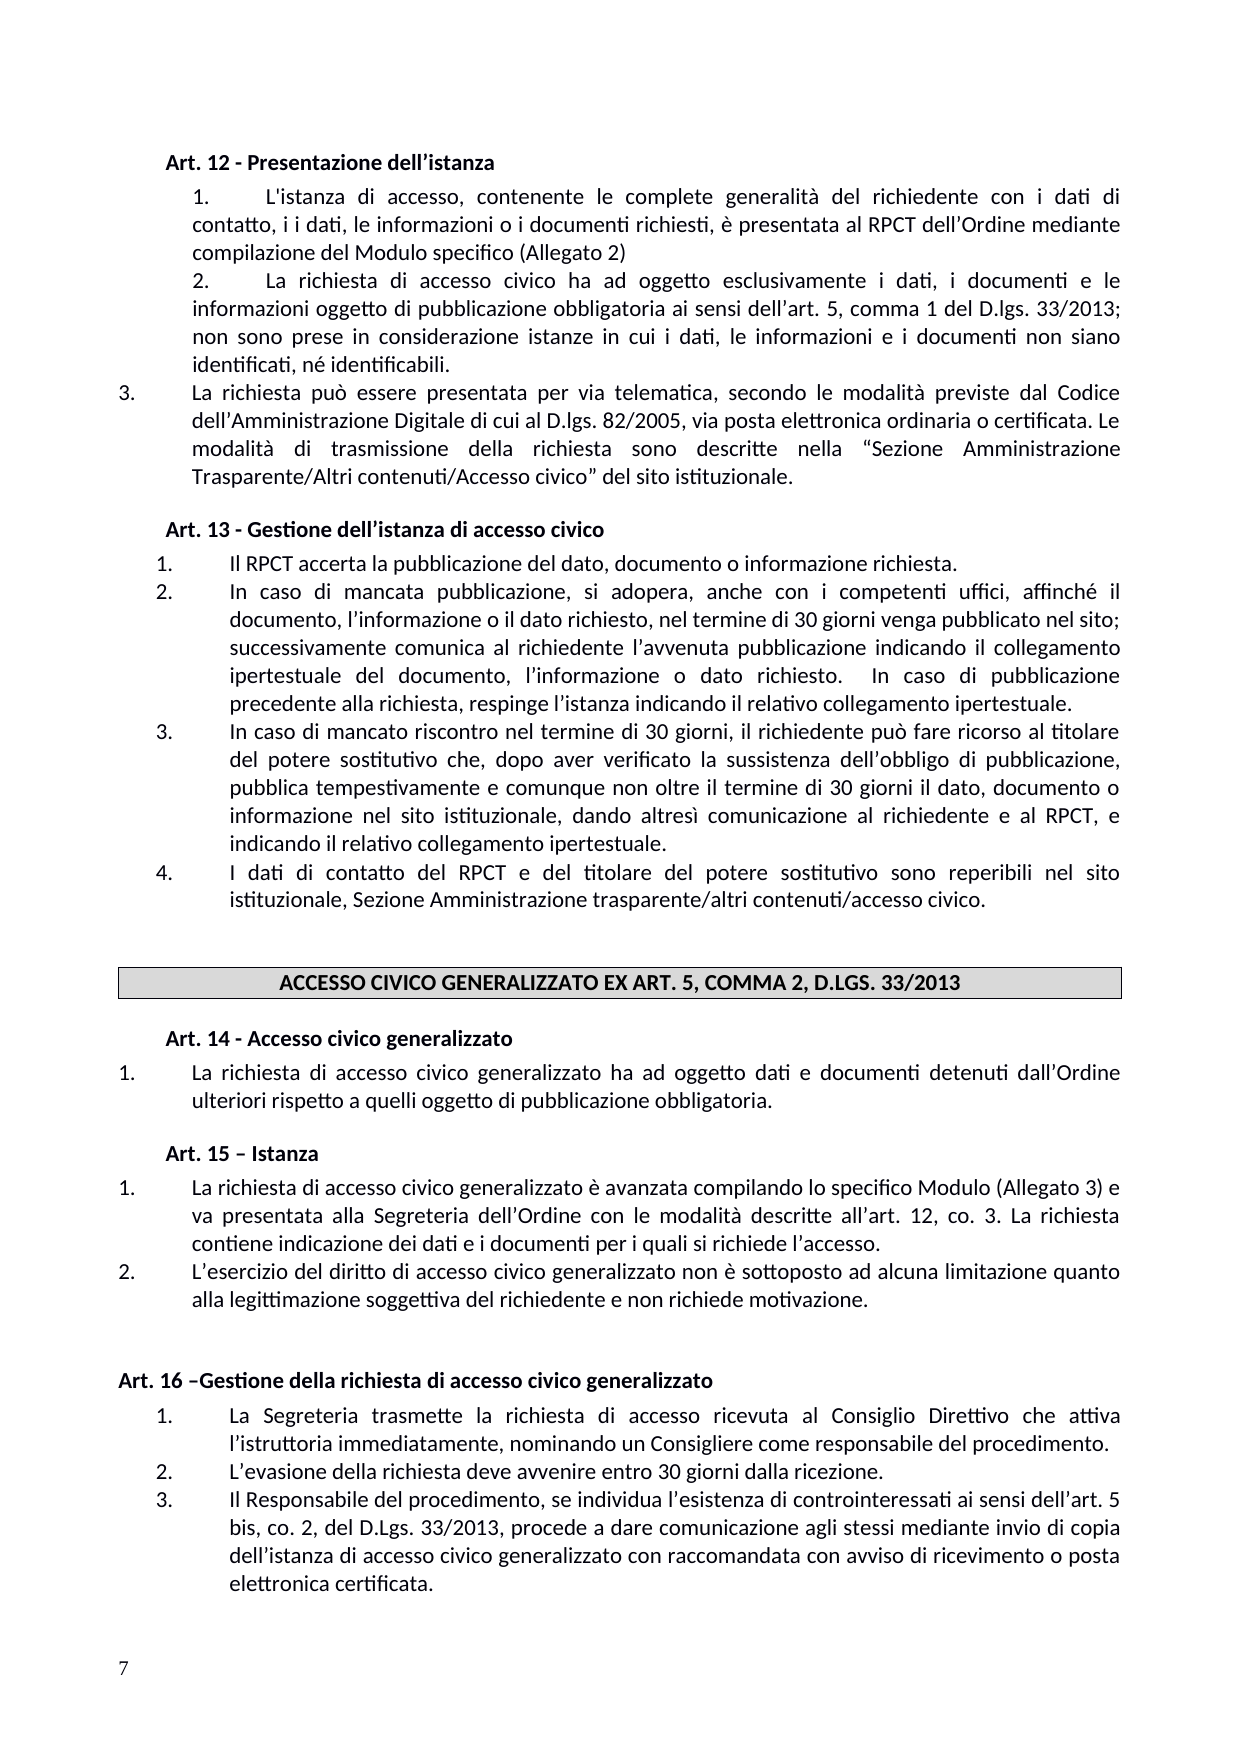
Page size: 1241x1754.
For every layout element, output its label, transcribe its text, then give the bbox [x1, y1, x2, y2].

text 1. La richiesta di accesso civico generalizzato ha ad oggetto dati e documenti detenuti dall’Ordine ulteriori rispetto a quelli oggetto di pubblicazione obbligatoria. [118, 1058, 1122, 1114]
list Il RPCT accerta la pubblicazione del dato, documento o informazione richiesta. [156, 549, 1122, 577]
list L'istanza di accesso, contenente le complete generalità del richiedente con i dati di contatto, i i dati, le informazioni o i documenti richiesti, è presentata al RPCT dell’Ordine mediante compilazione del Modulo specifico (Allegato 2) [192, 182, 1122, 266]
text 2. L’esercizio del diritto di accesso civico generalizzato non è sottoposto ad alcuna limitazione quanto alla legittimazione soggettiva del richiedente e non richiede motivazione. [118, 1257, 1122, 1313]
list In caso di mancato riscontro nel termine di 30 giorni, il richiedente può fare ricorso al titolare del potere sostitutivo che, dopo aver verificato la sussistenza dell’obbligo di pubblicazione, pubblica tempestivamente e comunque non oltre il termine di 30 giorni il dato, documento o informazione nel sito istituzionale, dando altresì comunicazione al richiedente e al RPCT, e indicando il relativo collegamento ipertestuale. [156, 717, 1122, 858]
text 1. La richiesta di accesso civico generalizzato è avanzata compilando lo specifico Modulo (Allegato 3) e va presentata alla Segreteria dell’Ordine con le modalità descritte all’art. 12, co. 3. La richiesta contiene indicazione dei dati e i documenti per i quali si richiede l’accesso. [118, 1173, 1122, 1257]
subtitle Art. 14 - Accesso civico generalizzato [153, 1024, 1122, 1052]
list La Segreteria trasmette la richiesta di accesso ricevuta al Consiglio Direttivo che attiva l’istruttoria immediatamente, nominando un Consigliere come responsabile del procedimento. [156, 1401, 1122, 1457]
subtitle Art. 15 – Istanza [153, 1139, 1122, 1167]
list L’evasione della richiesta deve avvenire entro 30 giorni dalla ricezione. [156, 1457, 1122, 1485]
list Il Responsabile del procedimento, se individua l’esistenza di controinteressati ai sensi dell’art. 5 bis, co. 2, del D.Lgs. 33/2013, procede a dare comunicazione agli stessi mediante invio di copia dell’istanza di accesso civico generalizzato con raccomandata con avviso di ricevimento o posta elettronica certificata. [156, 1485, 1122, 1597]
text 3. La richiesta può essere presentata per via telematica, secondo le modalità previste dal Codice dell’Amministrazione Digitale di cui al D.lgs. 82/2005, via posta elettronica ordinaria o certificata. Le modalità di trasmissione della richiesta sono descritte nella “Sezione Amministrazione Trasparente/Altri contenuti/Accesso civico” del sito istituzionale. [118, 378, 1122, 490]
subtitle Art. 13 - Gestione dell’istanza di accesso civico [153, 515, 1122, 543]
list La richiesta di accesso civico ha ad oggetto esclusivamente i dati, i documenti e le informazioni oggetto di pubblicazione obbligatoria ai sensi dell’art. 5, comma 1 del D.lgs. 33/2013; non sono prese in considerazione istanze in cui i dati, le informazioni e i documenti non siano identificati, né identificabili. [192, 266, 1122, 378]
subtitle Art. 12 - Presentazione dell’istanza [153, 148, 1122, 176]
list In caso di mancata pubblicazione, si adopera, anche con i competenti uffici, affinché il documento, l’informazione o il dato richiesto, nel termine di 30 giorni venga pubblicato nel sito; successivamente comunica al richiedente l’avvenuta pubblicazione indicando il collegamento ipertestuale del documento, l’informazione o dato richiesto. In caso di pubblicazione precedente alla richiesta, respinge l’istanza indicando il relativo collegamento ipertestuale. [156, 577, 1122, 717]
list I dati di contatto del RPCT e del titolare del potere sostitutivo sono reperibili nel sito istituzionale, Sezione Amministrazione trasparente/altri contenuti/accesso civico. [156, 858, 1122, 914]
subtitle Art. 16 –Gestione della richiesta di accesso civico generalizzato [118, 1367, 1122, 1394]
subtitle ACCESSO CIVICO GENERALIZZATO EX ART. 5, COMMA 2, D.LGS. 33/2013 [119, 968, 1121, 998]
